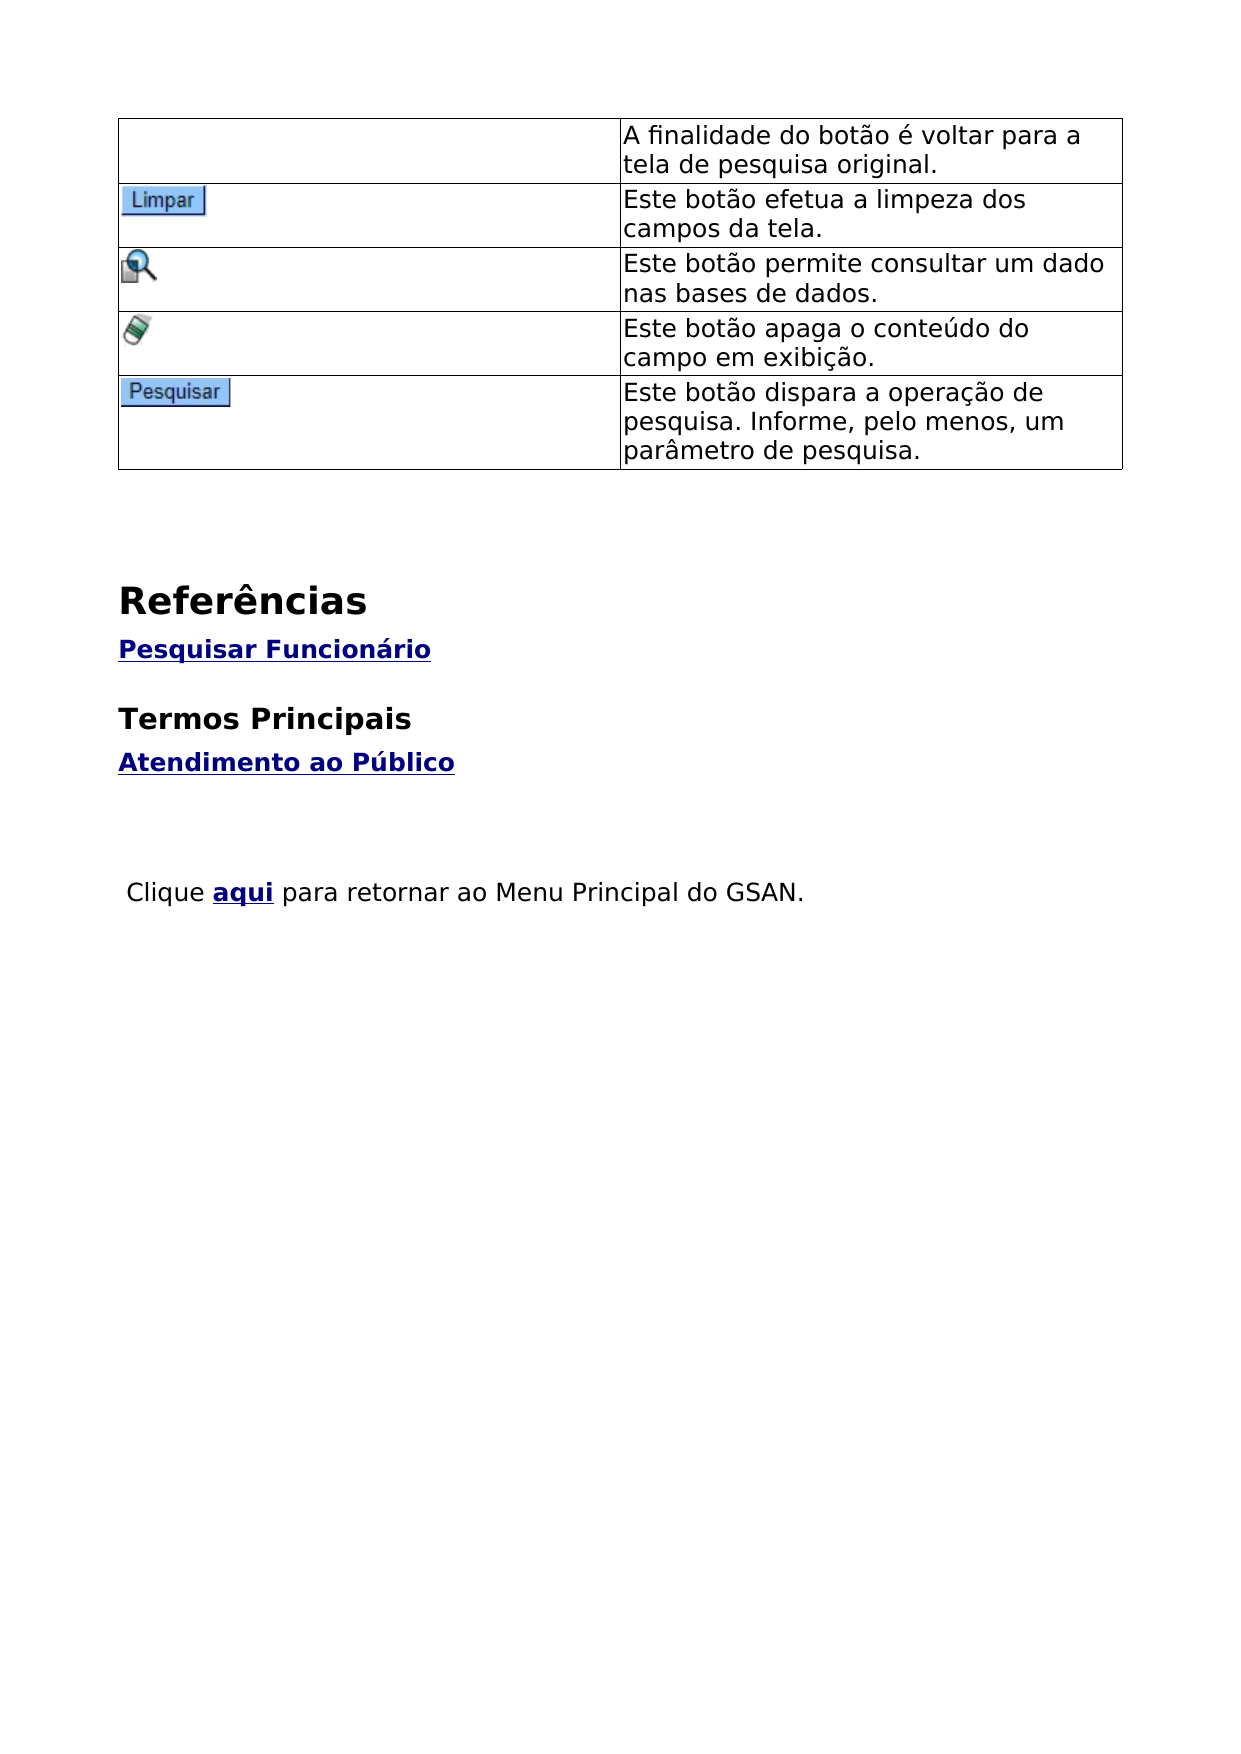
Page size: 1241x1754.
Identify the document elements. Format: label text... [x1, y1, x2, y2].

picture [121, 378, 231, 407]
table_cell Este botão apaga o conteúdo do campo em exibição. [621, 312, 1122, 375]
table_cell Este botão dispara a operação de pesquisa. Informe, pelo menos, um parâmetro de pesquisa. [621, 376, 1122, 469]
subtitle Termos Principais [118, 702, 1122, 736]
table_cell [119, 184, 620, 247]
table_cell A finalidade do botão é voltar para a tela de pesquisa original. [621, 119, 1122, 182]
table_cell Este botão permite consultar um dado nas bases de dados. [621, 248, 1122, 311]
text Atendimento ao Público [118, 749, 1122, 778]
text Clique aqui para retornar ao Menu Principal do GSAN. [118, 790, 1122, 907]
picture [121, 249, 157, 283]
table_cell [119, 119, 620, 182]
picture [121, 185, 207, 217]
table_cell [119, 376, 620, 469]
table_cell [119, 312, 620, 375]
picture [121, 313, 153, 347]
table_cell [119, 248, 620, 311]
text Pesquisar Funcionário [118, 636, 1122, 665]
table_cell Este botão efetua a limpeza dos campos da tela. [621, 184, 1122, 247]
subtitle Referências [118, 579, 1122, 623]
